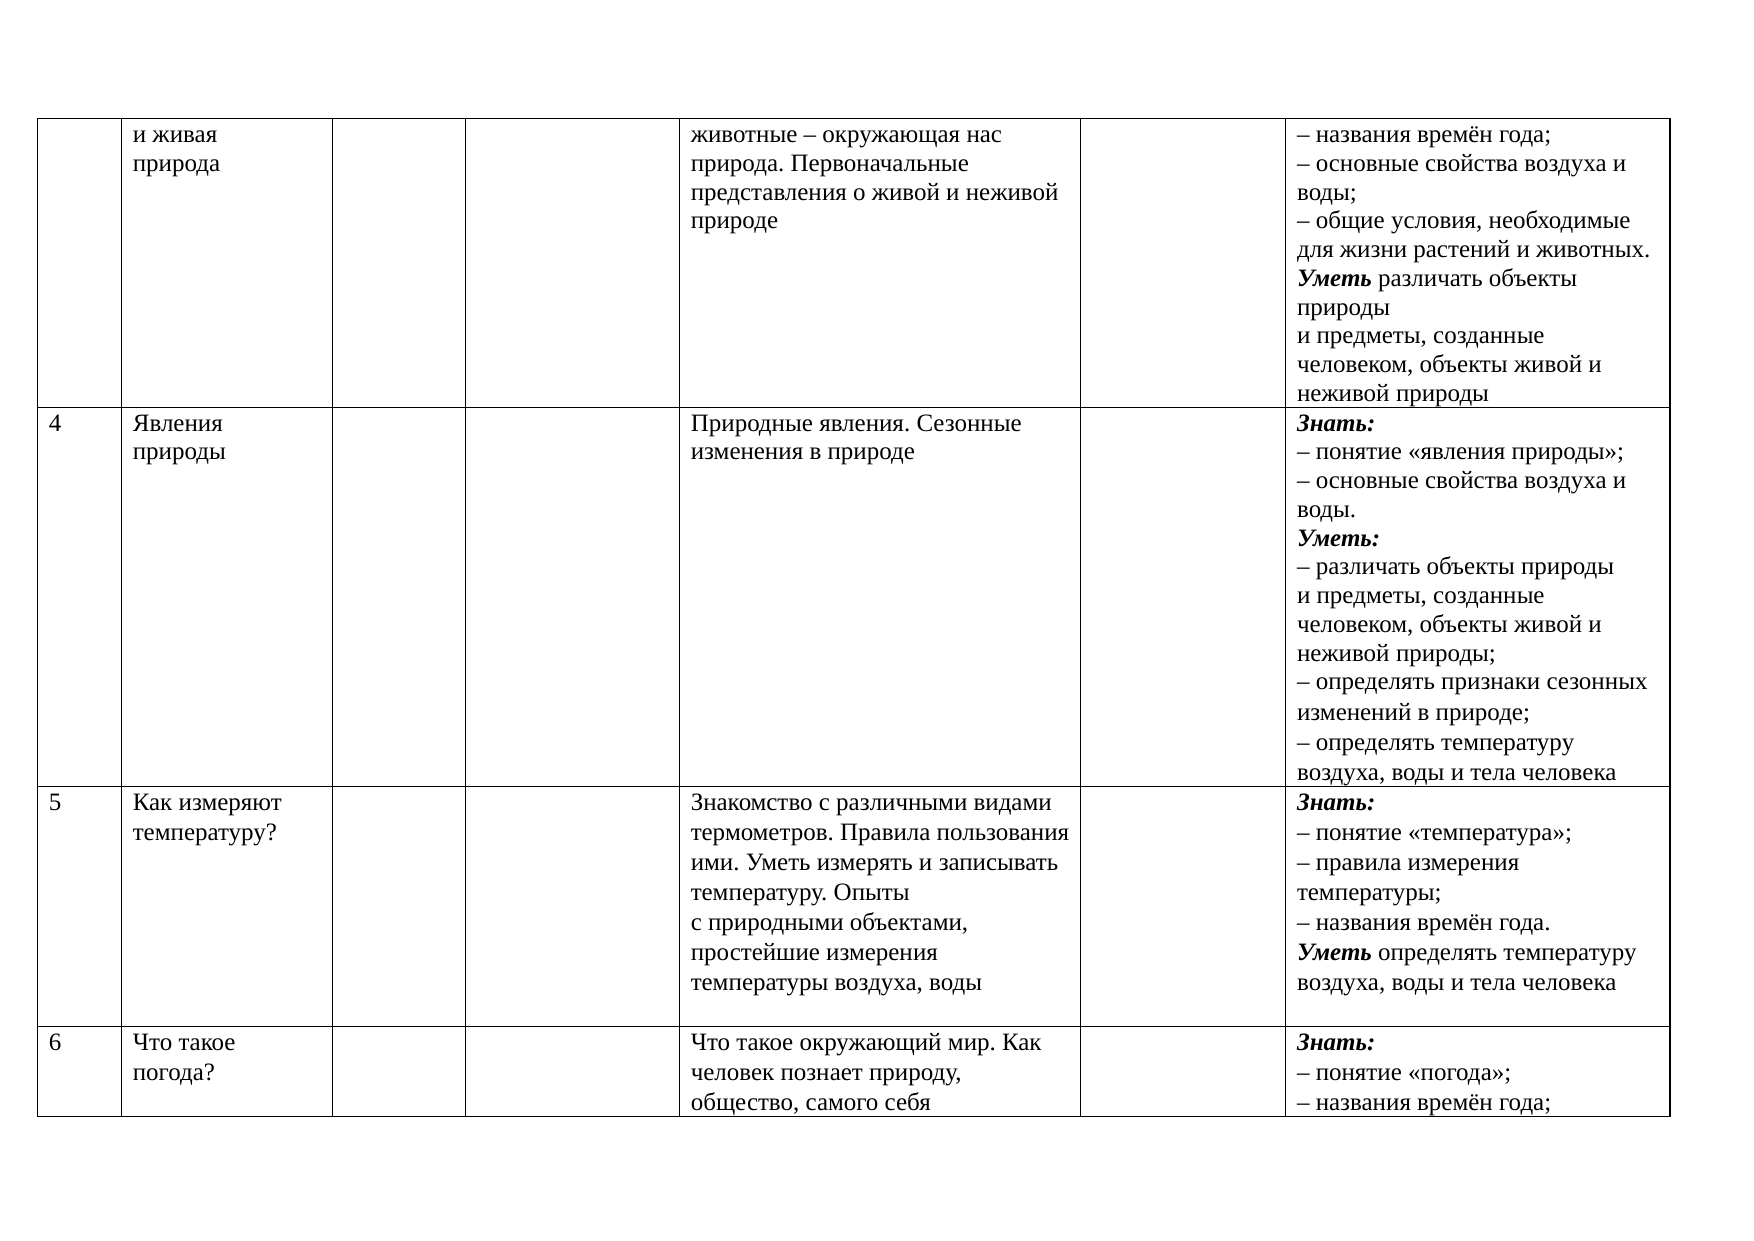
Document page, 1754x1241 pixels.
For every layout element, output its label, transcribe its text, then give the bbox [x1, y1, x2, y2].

table_cell Что такое погода? [122, 1027, 332, 1116]
table_cell и живая природа [122, 119, 332, 407]
table_cell 4 [38, 408, 121, 786]
table_cell [1081, 119, 1285, 407]
table_cell [466, 1027, 679, 1116]
table_cell 6 [38, 1027, 121, 1116]
table_cell [466, 408, 679, 786]
table_cell Как измеряют температуру? [122, 787, 332, 1026]
table_cell Природные явления. Сезонные изменения в природе [680, 408, 1080, 786]
table_cell [466, 119, 679, 407]
table_cell [333, 787, 465, 1026]
table_cell [333, 119, 465, 407]
table_cell – названия времён года; – основные свойства воздуха и воды; – общие условия, необходимые для жизни растений и животных. Уметь различать объекты природы и предметы, созданные человеком, объекты живой и неживой природы [1286, 119, 1669, 407]
table_cell [333, 408, 465, 786]
table_cell Явления природы [122, 408, 332, 786]
table_cell [1081, 408, 1285, 786]
table_cell [466, 787, 679, 1026]
table_cell Знать: – понятие «температура»; – правила измерения температуры; – названия времён года. Уметь определять температуру воздуха, воды и тела человека [1286, 787, 1669, 1026]
table_cell Знать: – понятие «явления природы»; – основные свойства воздуха и воды. Уметь: – различать объекты природы и предметы, созданные человеком, объекты живой и неживой природы; – определять признаки сезонных изменений в природе; – определять температуру воздуха, воды и тела человека [1286, 408, 1669, 786]
table_cell [38, 119, 121, 407]
table_cell 5 [38, 787, 121, 1026]
table_cell животные – окружающая нас природа. Первоначальные представления о живой и неживой природе [680, 119, 1080, 407]
table_cell [1081, 787, 1285, 1026]
table_cell Знать: – понятие «погода»; – названия времён года; [1286, 1027, 1669, 1116]
table_cell [333, 1027, 465, 1116]
table_cell Знакомство с различными видами термометров. Правила пользования ими. Уметь измерять и записывать температуру. Опыты с природными объектами, простейшие измерения температуры воздуха, воды [680, 787, 1080, 1026]
table_cell Что такое окружающий мир. Как человек познает природу, общество, самого себя [680, 1027, 1080, 1116]
table_cell [1081, 1027, 1285, 1116]
